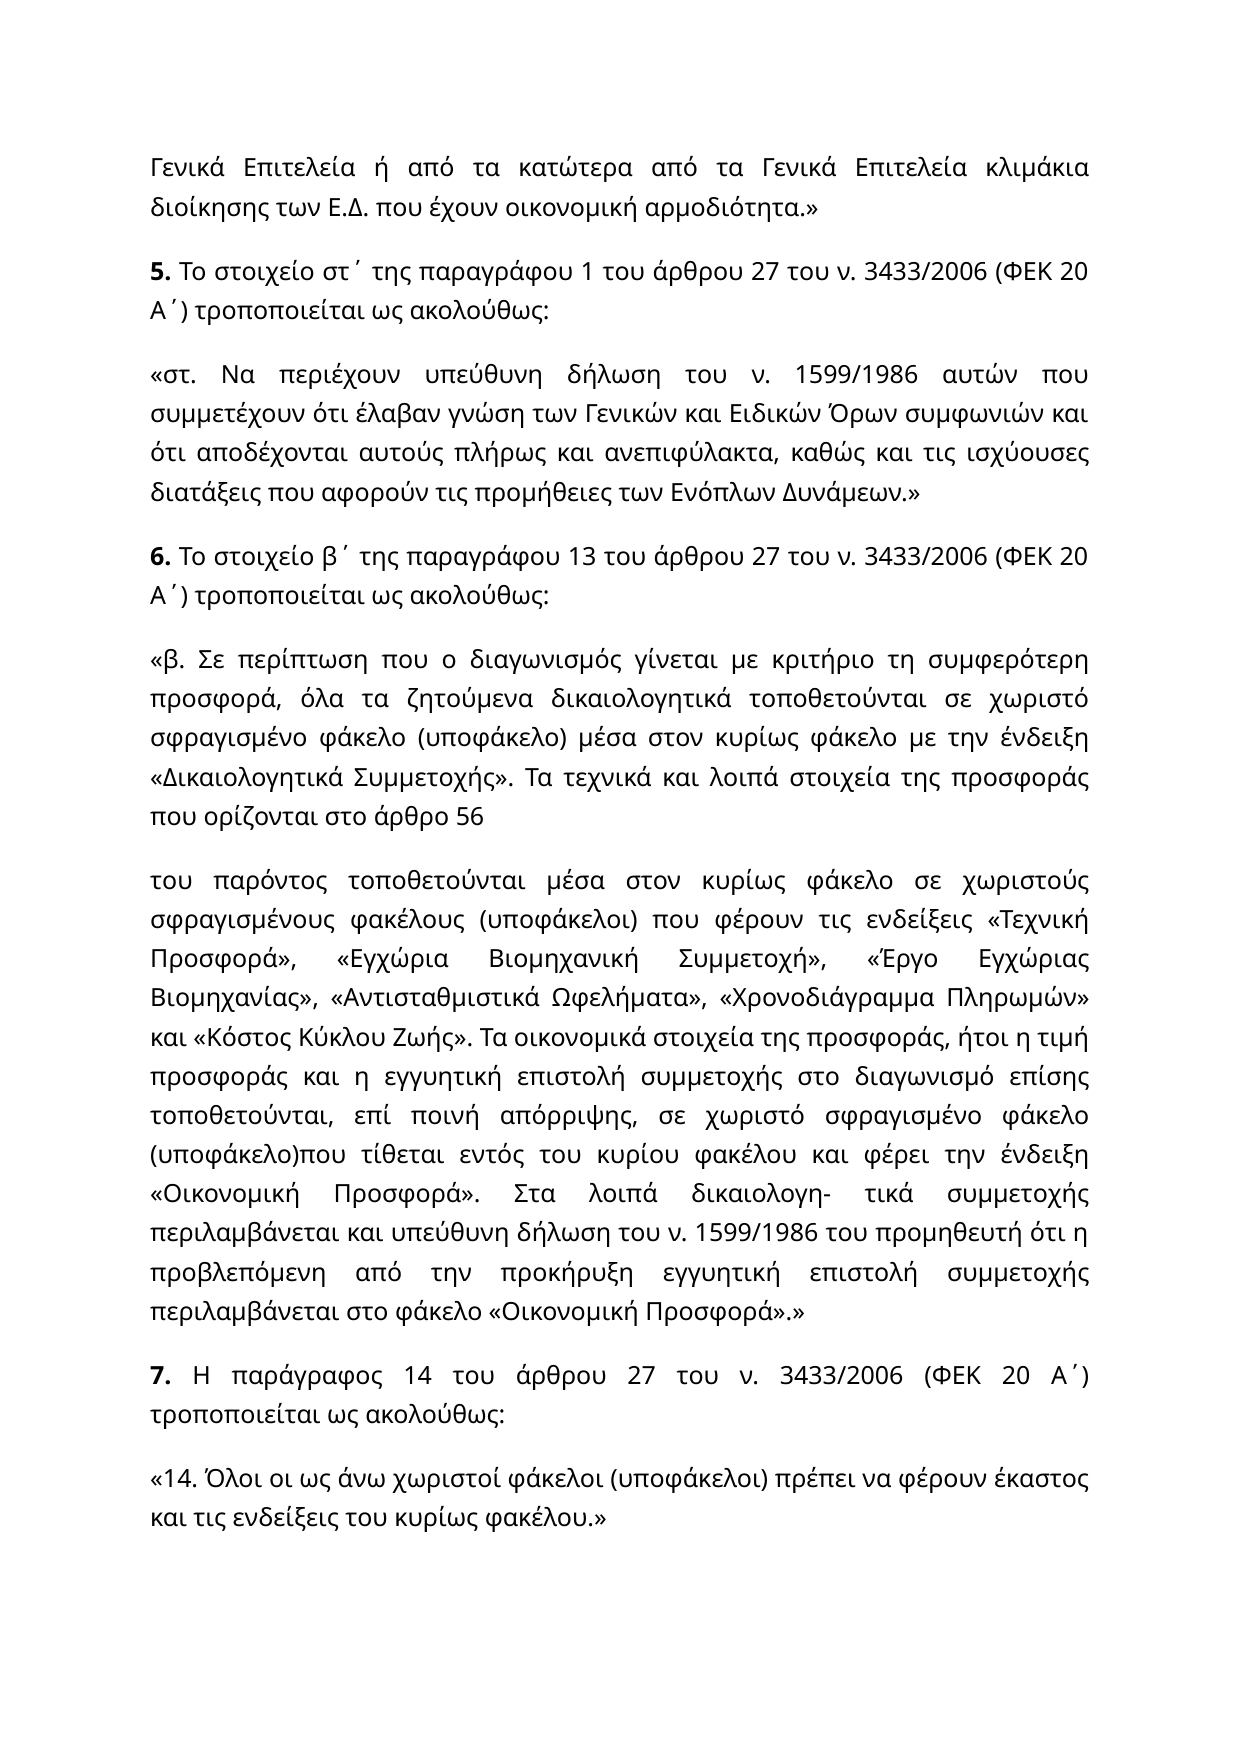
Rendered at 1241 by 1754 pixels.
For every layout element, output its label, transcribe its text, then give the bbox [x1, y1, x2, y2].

text 7. Η παράγραφος 14 του άρθρου 27 του ν. 3433/2006 (ΦΕΚ 20 Α΄) τροποποιείται ως ακολούθως: [150, 1357, 1090, 1431]
text του παρόντος τοποθετούνται μέσα στον κυρίως φάκελο σε χωριστούς σφραγισμένους φακέλους (υποφάκελοι) που φέρουν τις ενδείξεις «Τεχνική Προσφορά», «Εγχώρια Βιομηχανική Συμμετοχή», «Έργο Εγχώριας Βιομηχανίας», «Αντισταθμιστικά Ωφελήματα», «Χρονοδιάγραμμα Πληρωμών» και «Κόστος Κύκλου Ζωής». Τα οικονομικά στοιχεία της προσφοράς, ήτοι η τιμή προσφοράς και η εγγυητική επιστολή συμμετοχής στο διαγωνισμό επίσης τοποθετούνται, επί ποινή απόρριψης, σε χωριστό σφραγισμένο φάκελο (υποφάκελο)που τίθεται εντός του κυρίου φακέλου και φέρει την ένδειξη «Οικονομική Προσφορά». Στα λοιπά δικαιολογη- τικά συμμετοχής περιλαμβάνεται και υπεύθυνη δήλωση του ν. 1599/1986 του προμηθευτή ότι η προβλεπόμενη από την προκήρυξη εγγυητική επιστολή συμμετοχής περιλαμβάνεται στο φάκελο «Οικονομική Προσφορά».» [150, 862, 1090, 1327]
text 5. Το στοιχείο στ΄ της παραγράφου 1 του άρθρου 27 του ν. 3433/2006 (ΦΕΚ 20 Α΄) τροποποιείται ως ακολούθως: [150, 253, 1090, 327]
text 6. Το στοιχείο β΄ της παραγράφου 13 του άρθρου 27 του ν. 3433/2006 (ΦΕΚ 20 Α΄) τροποποιείται ως ακολούθως: [150, 538, 1090, 612]
text «14. Όλοι οι ως άνω χωριστοί φάκελοι (υποφάκελοι) πρέπει να φέρουν έκαστος και τις ενδείξεις του κυρίως φακέλου.» [150, 1461, 1090, 1534]
text Γενικά Επιτελεία ή από τα κατώτερα από τα Γενικά Επιτελεία κλιμάκια διοίκησης των Ε.Δ. που έχουν οικονομική αρμοδιότητα.» [150, 150, 1090, 223]
text «β. Σε περίπτωση που ο διαγωνισμός γίνεται με κριτήριο τη συμφερότερη προσφορά, όλα τα ζητούμενα δικαιολογητικά τοποθετούνται σε χωριστό σφραγισμένο φάκελο (υποφάκελο) μέσα στον κυρίως φάκελο με την ένδειξη «Δικαιολογητικά Συμμετοχής». Τα τεχνικά και λοιπά στοιχεία της προσφοράς που ορίζονται στο άρθρο 56 [150, 642, 1090, 832]
text «στ. Να περιέχουν υπεύθυνη δήλωση του ν. 1599/1986 αυτών που συμμετέχουν ότι έλαβαν γνώση των Γενικών και Ειδικών Όρων συμφωνιών και ότι αποδέχονται αυτούς πλήρως και ανεπιφύλακτα, καθώς και τις ισχύουσες διατάξεις που αφορούν τις προμήθειες των Ενόπλων Δυνάμεων.» [150, 357, 1090, 508]
